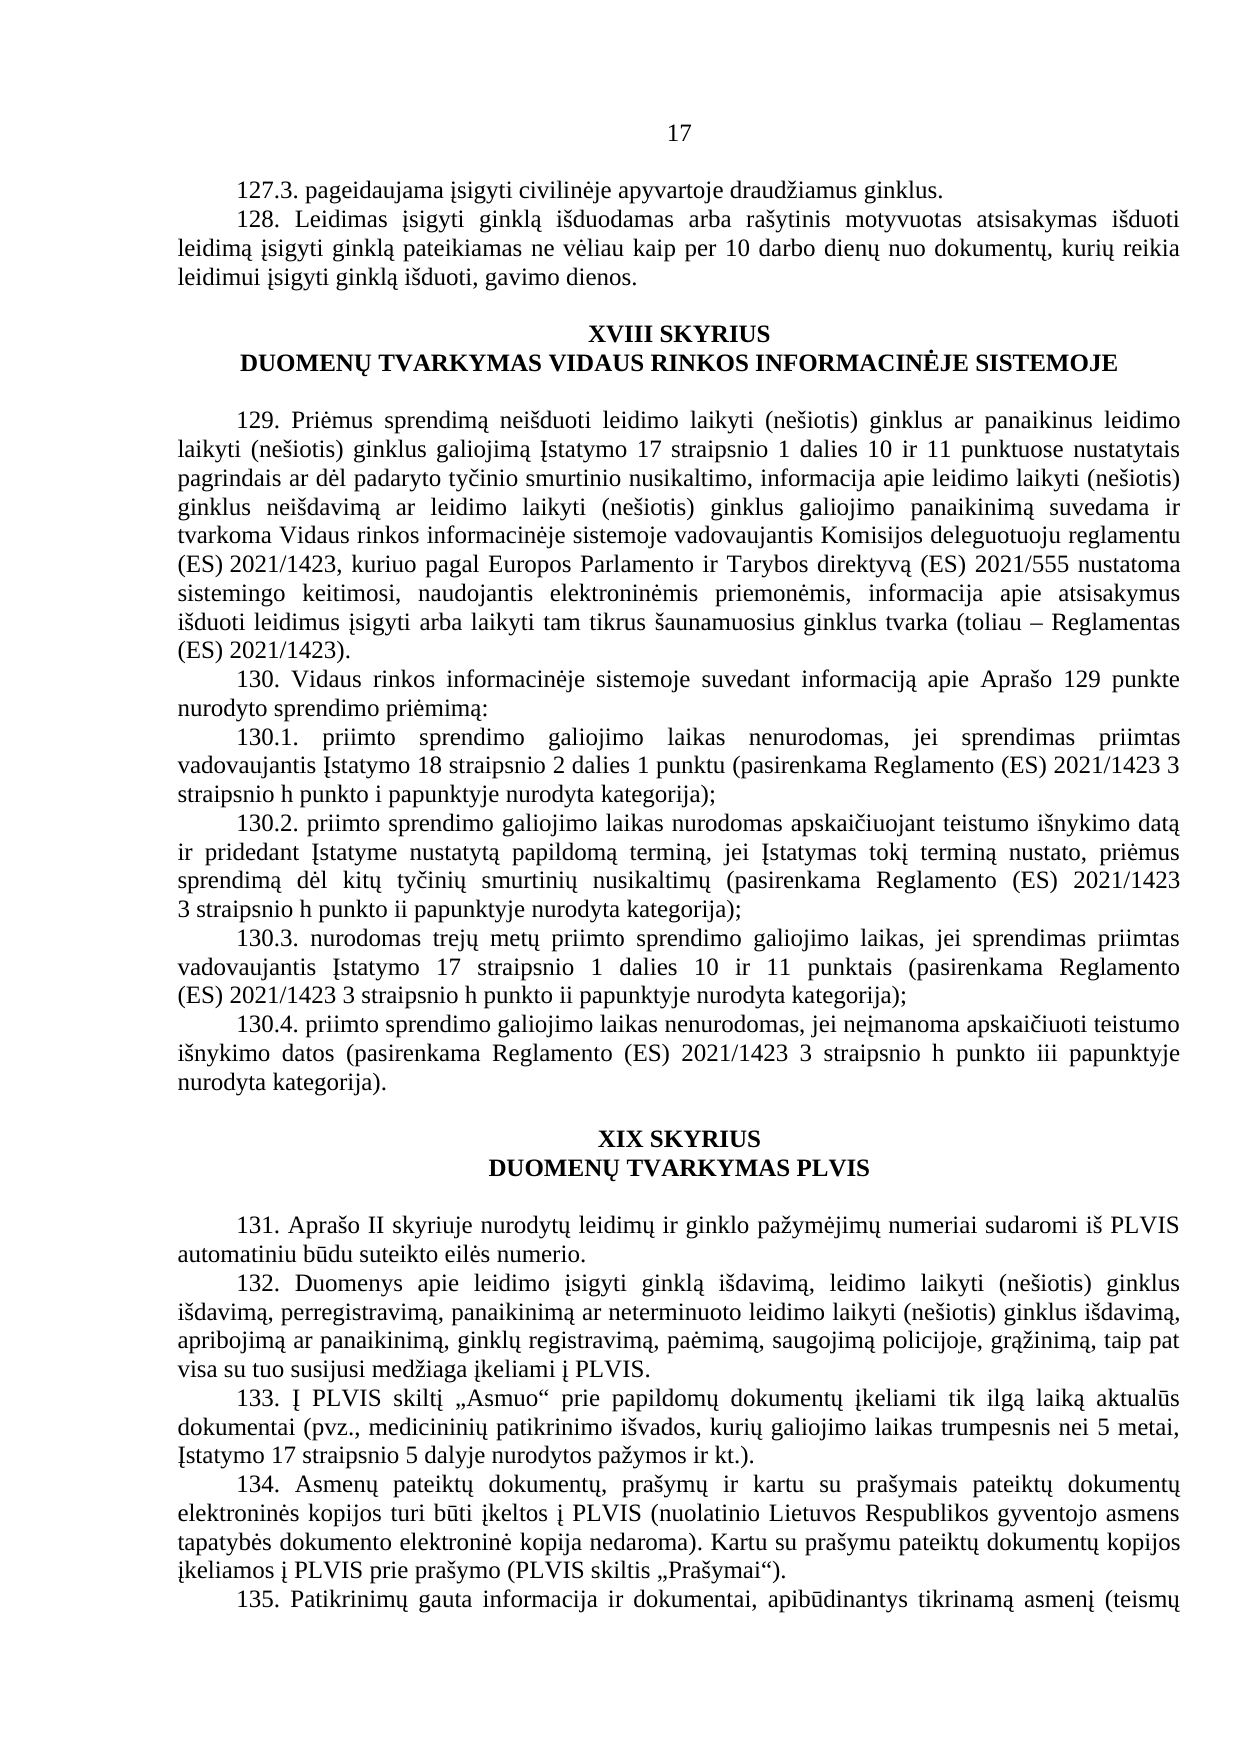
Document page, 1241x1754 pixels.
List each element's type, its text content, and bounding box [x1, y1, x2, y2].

text 131. Aprašo II skyriuje nurodytų leidimų ir ginklo pažymėjimų numeriai sudaromi iš PLVIS automatiniu būdu suteikto eilės numerio. [177, 1211, 1181, 1268]
text 132. Duomenys apie leidimo įsigyti ginklą išdavimą, leidimo laikyti (nešiotis) ginklus išdavimą, perregistravimą, panaikinimą ar neterminuoto leidimo laikyti (nešiotis) ginklus išdavimą, apribojimą ar panaikinimą, ginklų registravimą, paėmimą, saugojimą policijoje, grąžinimą, taip pat visa su tuo susijusi medžiaga įkeliami į PLVIS. [177, 1268, 1181, 1383]
text DUOMENŲ TVARKYMAS PLVIS [177, 1153, 1181, 1182]
text 133. Į PLVIS skiltį „Asmuo“ prie papildomų dokumentų įkeliami tik ilgą laiką aktualūs dokumentai (pvz., medicininių patikrinimo išvados, kurių galiojimo laikas trumpesnis nei 5 metai, Įstatymo 17 straipsnio 5 dalyje nurodytos pažymos ir kt.). [177, 1383, 1181, 1469]
text 129. Priėmus sprendimą neišduoti leidimo laikyti (nešiotis) ginklus ar panaikinus leidimo laikyti (nešiotis) ginklus galiojimą Įstatymo 17 straipsnio 1 dalies 10 ir 11 punktuose nustatytais pagrindais ar dėl padaryto tyčinio smurtinio nusikaltimo, informacija apie leidimo laikyti (nešiotis) ginklus neišdavimą ar leidimo laikyti (nešiotis) ginklus galiojimo panaikinimą suvedama ir tvarkoma Vidaus rinkos informacinėje sistemoje vadovaujantis Komisijos deleguotuoju reglamentu (ES) 2021/1423, kuriuo pagal Europos Parlamento ir Tarybos direktyvą (ES) 2021/555 nustatoma sistemingo keitimosi, naudojantis elektroninėmis priemonėmis, informacija apie atsisakymus išduoti leidimus įsigyti arba laikyti tam tikrus šaunamuosius ginklus tvarka (toliau – Reglamentas (ES) 2021/1423). [177, 406, 1181, 664]
text 134. Asmenų pateiktų dokumentų, prašymų ir kartu su prašymais pateiktų dokumentų elektroninės kopijos turi būti įkeltos į PLVIS (nuolatinio Lietuvos Respublikos gyventojo asmens tapatybės dokumento elektroninė kopija nedaroma). Kartu su prašymu pateiktų dokumentų kopijos įkeliamos į PLVIS prie prašymo (PLVIS skiltis „Prašymai“). [177, 1469, 1181, 1584]
text 130.4. priimto sprendimo galiojimo laikas nenurodomas, jei neįmanoma apskaičiuoti teistumo išnykimo datos (pasirenkama Reglamento (ES) 2021/1423 3 straipsnio h punkto iii papunktyje nurodyta kategorija). [177, 1009, 1181, 1096]
text 135. Patikrinimų gauta informacija ir dokumentai, apibūdinantys tikrinamą asmenį (teismų [177, 1584, 1181, 1613]
text 128. Leidimas įsigyti ginklą išduodamas arba rašytinis motyvuotas atsisakymas išduoti leidimą įsigyti ginklą pateikiamas ne vėliau kaip per 10 darbo dienų nuo dokumentų, kurių reikia leidimui įsigyti ginklą išduoti, gavimo dienos. [177, 204, 1181, 291]
text 130.3. nurodomas trejų metų priimto sprendimo galiojimo laikas, jei sprendimas priimtas vadovaujantis Įstatymo 17 straipsnio 1 dalies 10 ir 11 punktais (pasirenkama Reglamento (ES) 2021/1423 3 straipsnio h punkto ii papunktyje nurodyta kategorija); [177, 923, 1181, 1009]
text 127.3. pageidaujama įsigyti civilinėje apyvartoje draudžiamus ginklus. [177, 176, 1181, 204]
text 130. Vidaus rinkos informacinėje sistemoje suvedant informaciją apie Aprašo 129 punkte nurodyto sprendimo priėmimą: [177, 664, 1181, 722]
text DUOMENŲ TVARKYMAS VIDAUS RINKOS INFORMACINĖJE SISTEMOJE [177, 348, 1181, 377]
text 130.1. priimto sprendimo galiojimo laikas nenurodomas, jei sprendimas priimtas vadovaujantis Įstatymo 18 straipsnio 2 dalies 1 punktu (pasirenkama Reglamento (ES) 2021/1423 3 straipsnio h punkto i papunktyje nurodyta kategorija); [177, 722, 1181, 808]
text 130.2. priimto sprendimo galiojimo laikas nurodomas apskaičiuojant teistumo išnykimo datą ir pridedant Įstatyme nustatytą papildomą terminą, jei Įstatymas tokį terminą nustato, priėmus sprendimą dėl kitų tyčinių smurtinių nusikaltimų (pasirenkama Reglamento (ES) 2021/1423 3 straipsnio h punkto ii papunktyje nurodyta kategorija); [177, 808, 1181, 923]
text XIX SKYRIUS [177, 1124, 1181, 1153]
text XVIII SKYRIUS [177, 319, 1181, 348]
